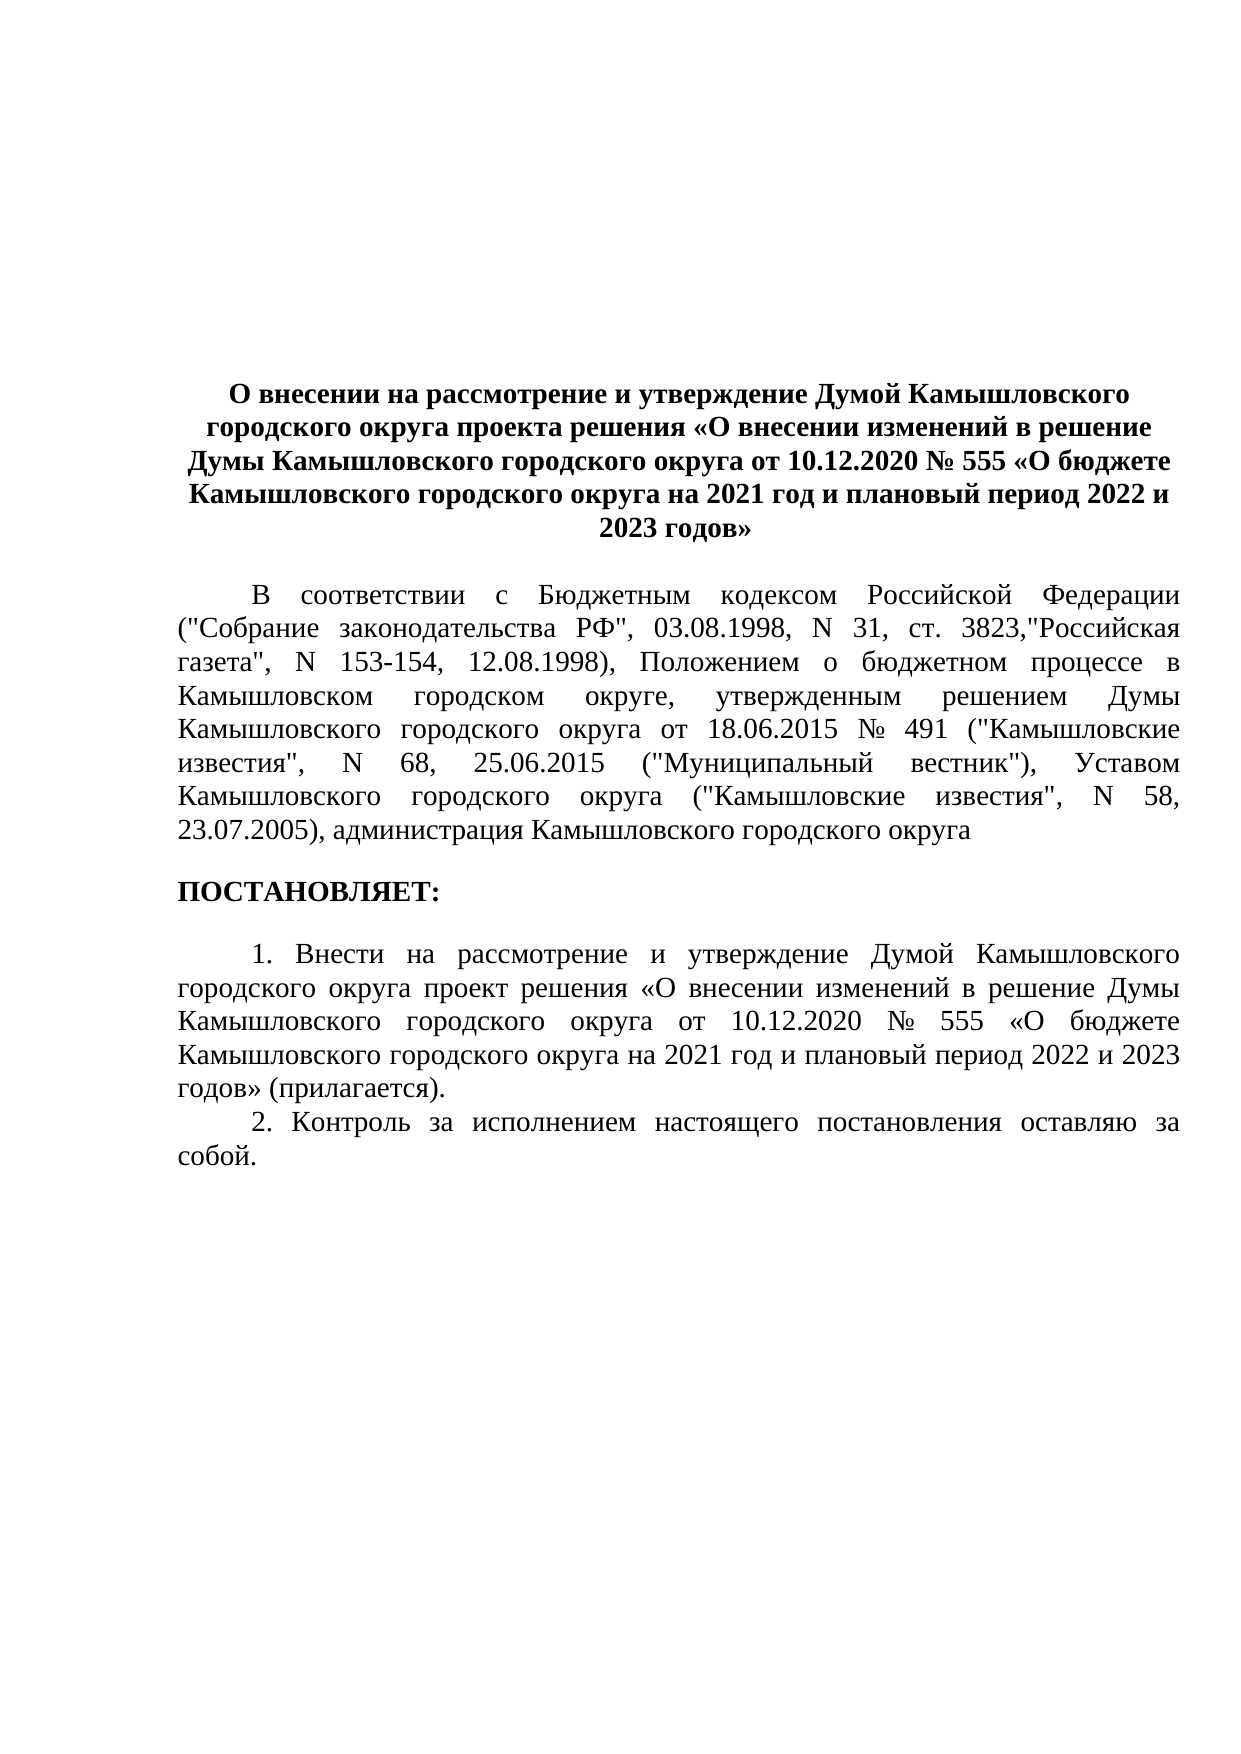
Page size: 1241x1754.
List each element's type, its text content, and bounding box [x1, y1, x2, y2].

text 2. Контроль за исполнением настоящего постановления оставляю за собой. [177, 1104, 1181, 1171]
title 1. Внести на рассмотрение и утверждение Думой Камышловского городского округа проект решения «О внесении изменений в решение Думы Камышловского городского округа от 10.12.2020 № 555 «О бюджете Камышловского городского округа на 2021 год и плановый период 2022 и 2023 годов» (прилагается). [177, 936, 1181, 1104]
title В соответствии с Бюджетным кодексом Российской Федерации ("Собрание законодательства РФ", 03.08.1998, N 31, ст. 3823,"Российская газета", N 153-154, 12.08.1998), Положением о бюджетном процессе в Камышловском городском округе, утвержденным решением Думы Камышловского городского округа от 18.06.2015 № 491 ("Камышловские известия", N 68, 25.06.2015 ("Муниципальный вестник"), Уставом Камышловского городского округа ("Камышловские известия", N 58, 23.07.2005), администрация Камышловского городского округа [177, 577, 1181, 845]
text ПОСТАНОВЛЯЕТ: [177, 874, 1181, 908]
title О внесении на рассмотрение и утверждение Думой Камышловского городского округа проекта решения «О внесении изменений в решение Думы Камышловского городского округа от 10.12.2020 № 555 «О бюджете Камышловского городского округа на 2021 год и плановый период 2022 и 2023 годов» [177, 376, 1181, 543]
